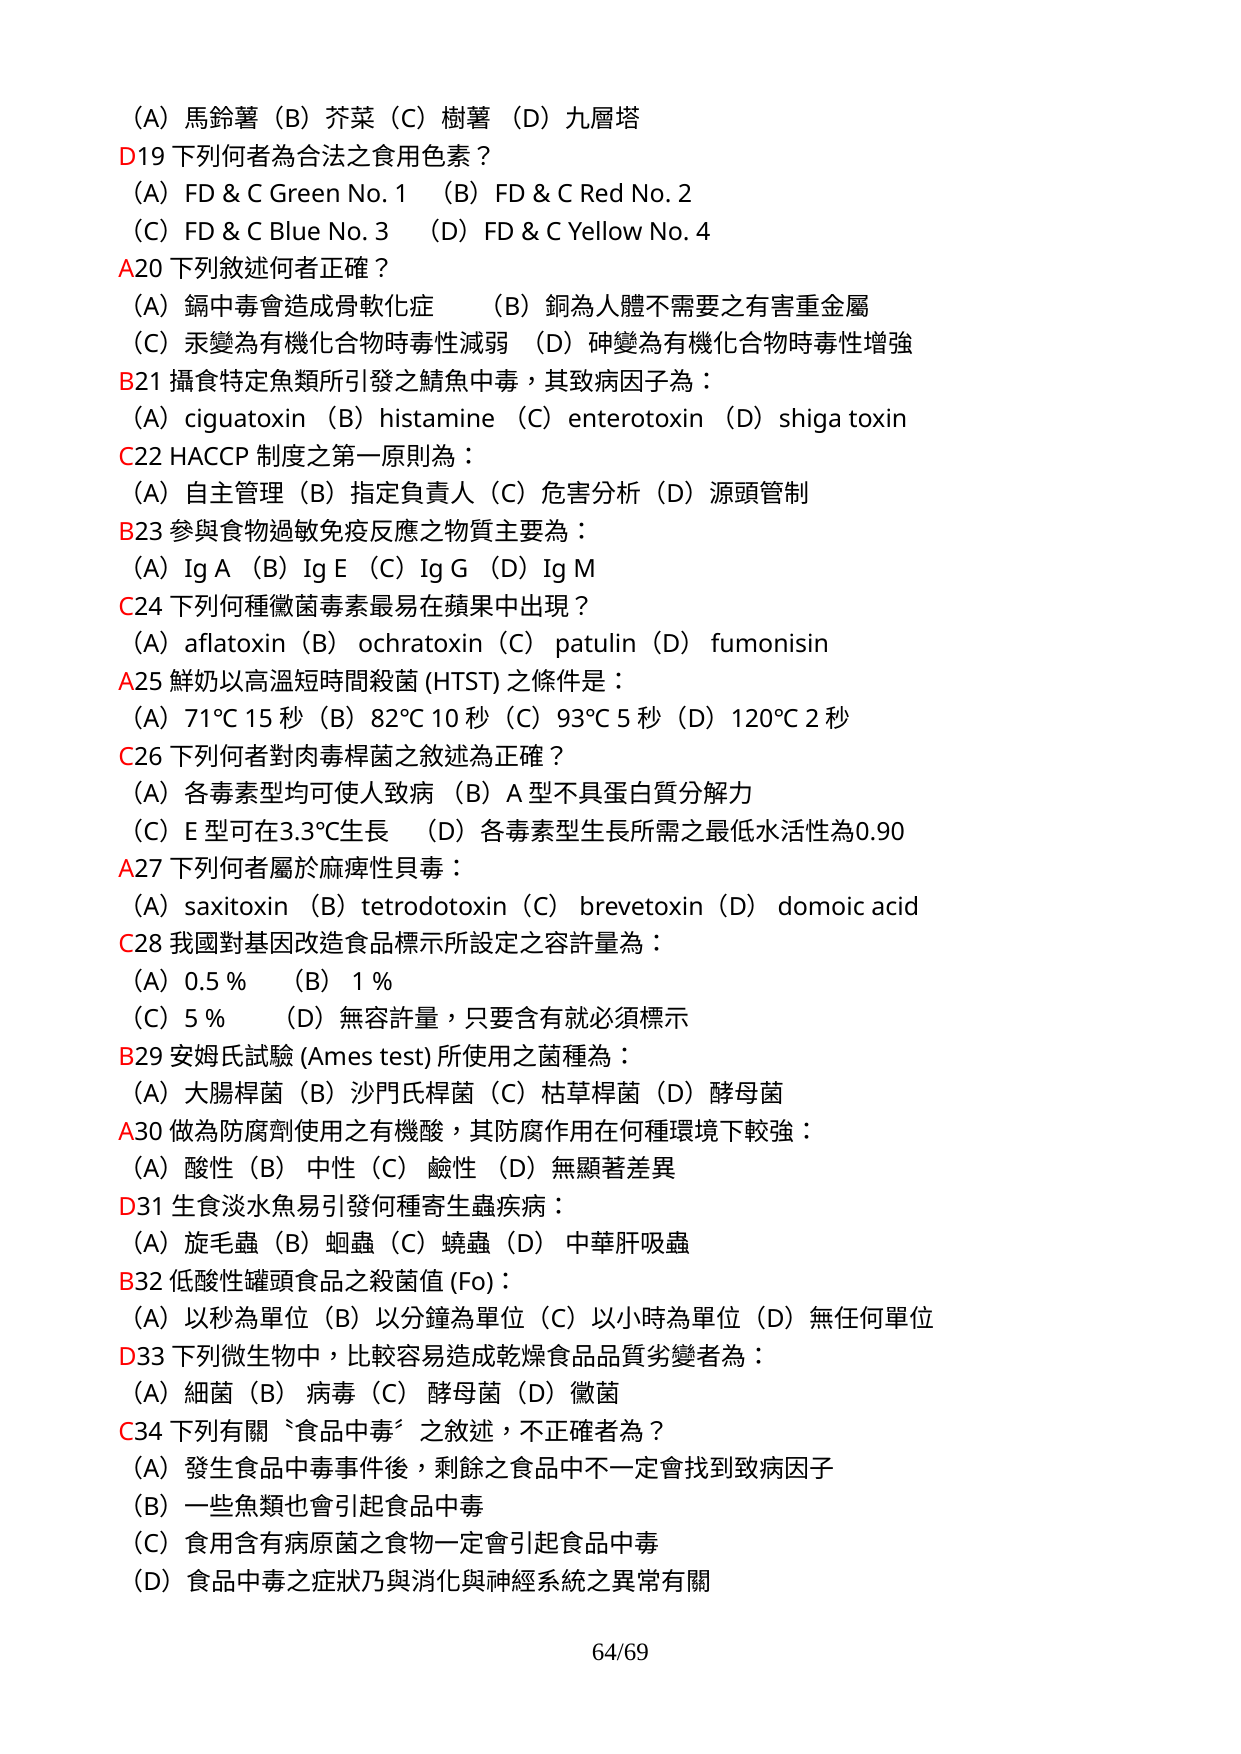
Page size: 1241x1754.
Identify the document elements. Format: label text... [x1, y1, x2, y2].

text B29 安姆氏試驗 (Ames test) 所使用之菌種為： [118, 1036, 1122, 1073]
text （C）E 型可在3.3℃生長 （D）各毒素型生長所需之最低水活性為0.90 [118, 811, 1122, 848]
text （A）aflatoxin（B） ochratoxin（C） patulin（D） fumonisin [118, 623, 1122, 661]
text （A）自主管理（B）指定負責人（C）危害分析（D）源頭管制 [118, 473, 1122, 511]
text （A）FD & C Green No. 1 （B）FD & C Red No. 2 [118, 173, 1122, 211]
text D19 下列何者為合法之食用色素？ [118, 136, 1122, 173]
text B23 參與食物過敏免疫反應之物質主要為： [118, 511, 1122, 548]
text （A）以秒為單位（B）以分鐘為單位（C）以小時為單位（D）無任何單位 [118, 1298, 1122, 1336]
text A27 下列何者屬於麻痺性貝毒： [118, 848, 1122, 886]
text （A）旋毛蟲（B）蛔蟲（C）蟯蟲（D） 中華肝吸蟲 [118, 1223, 1122, 1261]
text （A）71℃ 15 秒（B）82℃ 10 秒（C）93℃ 5 秒（D）120℃ 2 秒 [118, 698, 1122, 736]
text （C）FD & C Blue No. 3 （D）FD & C Yellow No. 4 [118, 211, 1122, 248]
text B21 攝食特定魚類所引發之鯖魚中毒，其致病因子為： [118, 361, 1122, 398]
text A30 做為防腐劑使用之有機酸，其防腐作用在何種環境下較強： [118, 1111, 1122, 1148]
text （B）一些魚類也會引起食品中毒 [118, 1486, 1122, 1523]
text C34 下列有關〝食品中毒〞之敘述，不正確者為？ [118, 1411, 1122, 1448]
text A20 下列敘述何者正確？ [118, 248, 1122, 286]
text （A）ciguatoxin （B）histamine （C）enterotoxin （D）shiga toxin [118, 398, 1122, 436]
text （A）馬鈴薯（B）芥菜（C）樹薯 （D）九層塔 [118, 98, 1122, 136]
text （C）食用含有病原菌之食物一定會引起食品中毒 [118, 1523, 1122, 1561]
text （C）汞變為有機化合物時毒性減弱 （D）砷變為有機化合物時毒性增強 [118, 323, 1122, 361]
text （A）saxitoxin （B）tetrodotoxin（C） brevetoxin（D） domoic acid [118, 886, 1122, 923]
text C26 下列何者對肉毒桿菌之敘述為正確？ [118, 736, 1122, 773]
text （C）5 % （D）無容許量，只要含有就必須標示 [118, 998, 1122, 1036]
text （A）0.5 % （B） 1 % [118, 961, 1122, 998]
text （A）發生食品中毒事件後，剩餘之食品中不一定會找到致病因子 [118, 1448, 1122, 1486]
text （A）大腸桿菌（B）沙門氏桿菌（C）枯草桿菌（D）酵母菌 [118, 1073, 1122, 1111]
text （D）食品中毒之症狀乃與消化與神經系統之異常有關 [118, 1561, 1122, 1598]
text D31 生食淡水魚易引發何種寄生蟲疾病： [118, 1186, 1122, 1223]
text （A）細菌（B） 病毒（C） 酵母菌（D）黴菌 [118, 1373, 1122, 1411]
text （A）Ig A （B）Ig E （C）Ig G （D）Ig M [118, 548, 1122, 586]
text C28 我國對基因改造食品標示所設定之容許量為： [118, 923, 1122, 961]
text （A）鎘中毒會造成骨軟化症 （B）銅為人體不需要之有害重金屬 [118, 286, 1122, 323]
text B32 低酸性罐頭食品之殺菌值 (Fo)： [118, 1261, 1122, 1298]
text （A）各毒素型均可使人致病 （B）A 型不具蛋白質分解力 [118, 773, 1122, 811]
text A25 鮮奶以高溫短時間殺菌 (HTST) 之條件是： [118, 661, 1122, 698]
text （A）酸性（B） 中性（C） 鹼性 （D）無顯著差異 [118, 1148, 1122, 1186]
text C24 下列何種黴菌毒素最易在蘋果中出現？ [118, 586, 1122, 623]
text D33 下列微生物中，比較容易造成乾燥食品品質劣變者為： [118, 1336, 1122, 1373]
text C22 HACCP 制度之第一原則為： [118, 436, 1122, 473]
